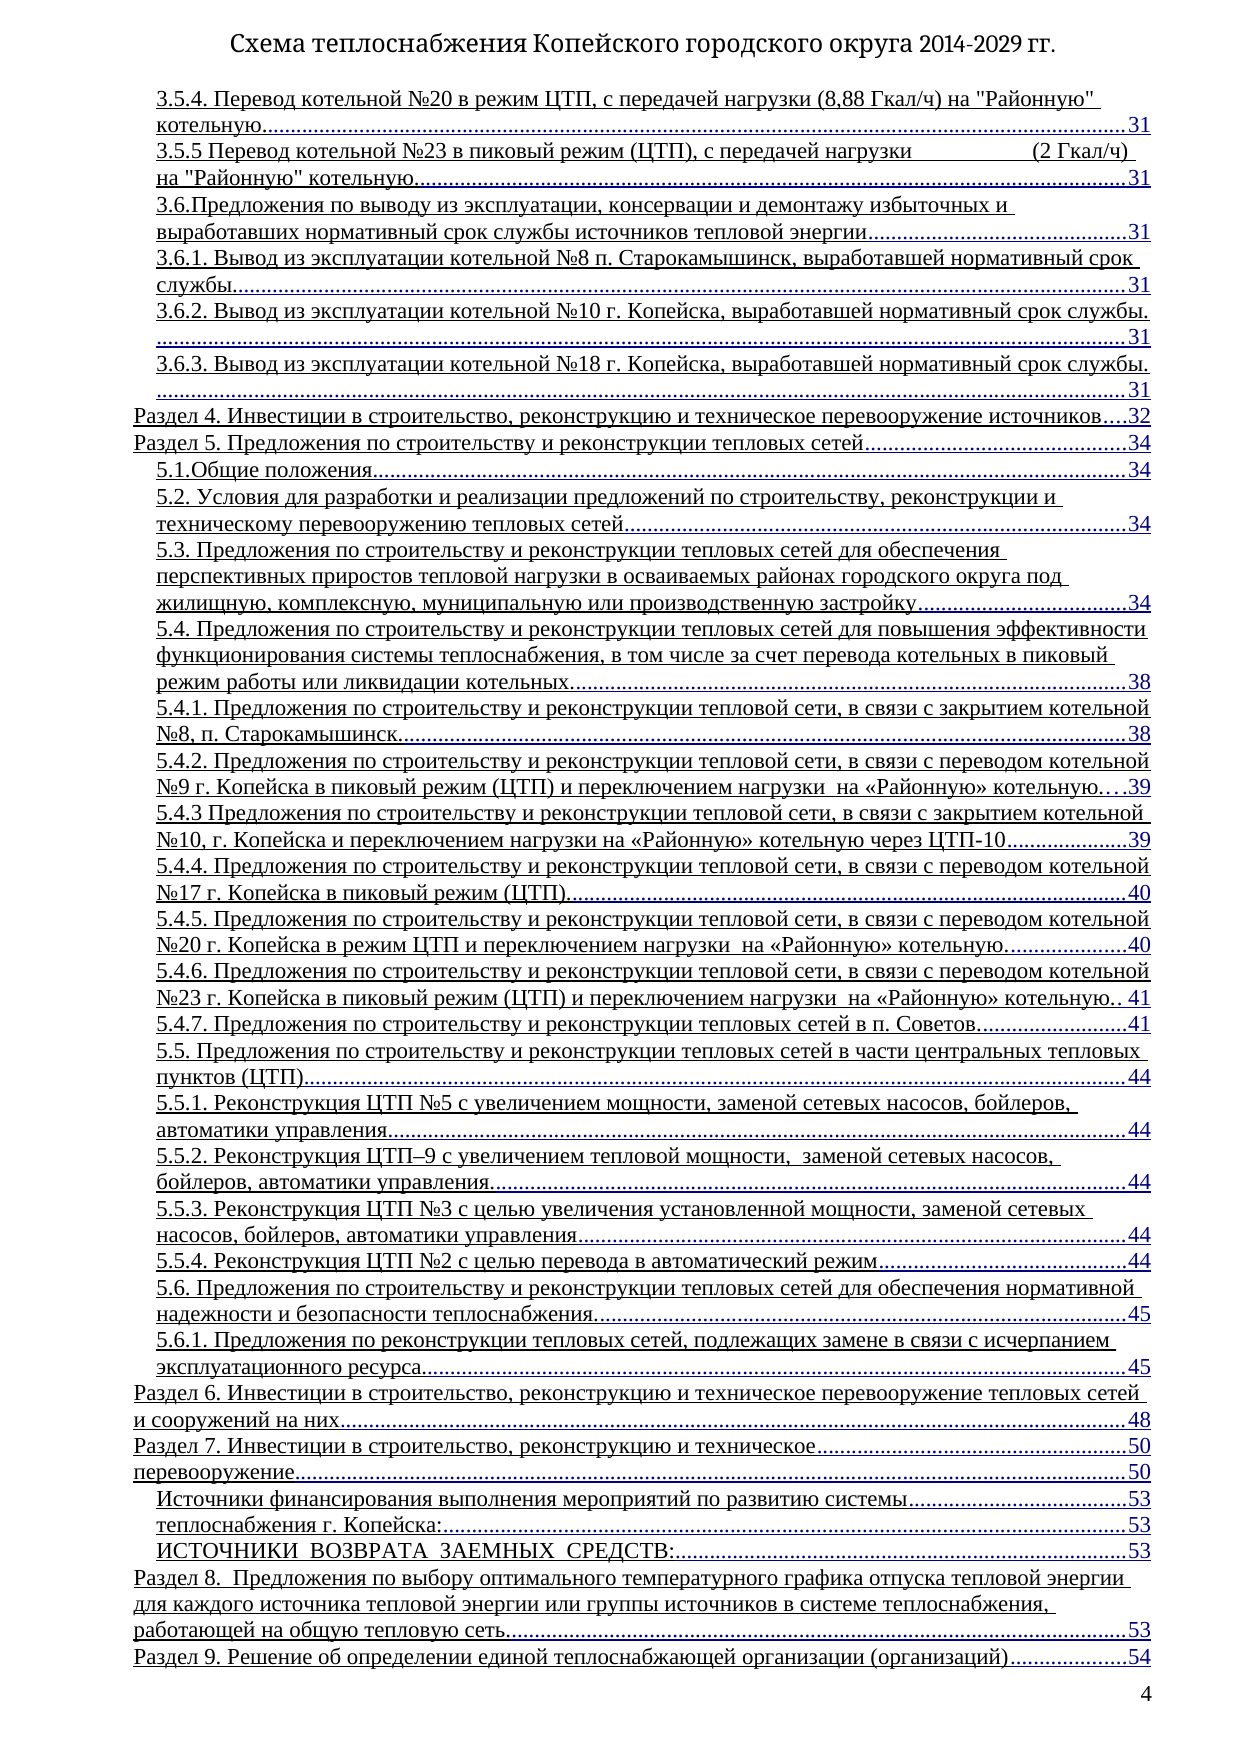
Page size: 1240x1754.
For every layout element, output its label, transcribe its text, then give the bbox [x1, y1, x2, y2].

text Раздел 9. Решение об определении единой теплоснабжающей организации (организаций) 54 [133, 1643, 1152, 1669]
text 3.6.3. Вывод из эксплуатации котельной №18 г. Копейска, выработавшей нормативный срок службы. 31 [156, 350, 1152, 402]
text Раздел 4. Инвестиции в строительство, реконструкцию и техническое перевооружение источников 32 [133, 402, 1152, 429]
text 5.4.5. Предложения по строительству и реконструкции тепловой сети, в связи с переводом котельной №20 г. Копейска в режим ЦТП и переключением нагрузки на «Районную» котельную. 40 [156, 905, 1152, 958]
text Источники финансирования выполнения мероприятий по развитию системы 53 [156, 1485, 1152, 1511]
text 5.5. Предложения по строительству и реконструкции тепловых сетей в части центральных тепловых пунктов (ЦТП) 44 [156, 1037, 1152, 1089]
text 5.4.2. Предложения по строительству и реконструкции тепловой сети, в связи с переводом котельной №9 г. Копейска в пиковый режим (ЦТП) и переключением нагрузки на «Районную» котельную. 39 [156, 747, 1152, 799]
text 5.2. Условия для разработки и реализации предложений по строительству, реконструкции и техническому перевооружению тепловых сетей 34 [156, 483, 1152, 536]
text 5.4.1. Предложения по строительству и реконструкции тепловой сети, в связи с закрытием котельной №8, п. Старокамышинск. 38 [156, 694, 1152, 747]
text Раздел 7. Инвестиции в строительство, реконструкцию и техническое 50 [133, 1432, 1152, 1458]
text 3.6. Предложения по выводу из эксплуатации, консервации и демонтажу избыточных и выработавших нормативный срок службы источников тепловой энергии 31 [156, 190, 1152, 244]
text 5.6. Предложения по строительству и реконструкции тепловых сетей для обеспечения нормативной надежности и безопасности теплоснабжения. 45 [156, 1274, 1152, 1327]
text Раздел 5. Предложения по строительству и реконструкции тепловых сетей 34 [133, 429, 1152, 455]
text 5.1. Общие положения 34 [156, 455, 1152, 483]
text 3.5.4. Перевод котельной №20 в режим ЦТП, с передачей нагрузки (8,88 Гкал/ч) на "Районную" котельную. 31 [156, 84, 1152, 137]
text Раздел 8. Предложения по выбору оптимального температурного графика отпуска тепловой энергии для каждого источника тепловой энергии или группы источников в системе теплоснабжения, работающей на общую тепловую сеть. 53 [133, 1564, 1152, 1643]
text 5.5.1. Реконструкция ЦТП №5 с увеличением мощности, заменой сетевых насосов, бойлеров, автоматики управления 44 [156, 1089, 1152, 1142]
text Раздел 6. Инвестиции в строительство, реконструкцию и техническое перевооружение тепловых сетей и сооружений на них 48 [133, 1379, 1152, 1432]
text 3.6.1. Вывод из эксплуатации котельной №8 п. Старокамышинск, выработавшей нормативный срок службы. 31 [156, 244, 1152, 297]
text 5.4.4. Предложения по строительству и реконструкции тепловой сети, в связи с переводом котельной №17 г. Копейска в пиковый режим (ЦТП). 40 [156, 852, 1152, 905]
text 5.3. Предложения по строительству и реконструкции тепловых сетей для обеспечения перспективных приростов тепловой нагрузки в осваиваемых районах городского округа под жилищную, комплексную, муниципальную или производственную застройку 34 [156, 536, 1152, 615]
text 3.6.2. Вывод из эксплуатации котельной №10 г. Копейска, выработавшей нормативный срок службы. 31 [156, 297, 1152, 350]
text 5.5.2. Реконструкция ЦТП–9 с увеличением тепловой мощности, заменой сетевых насосов, бойлеров, автоматики управления. 44 [156, 1142, 1152, 1195]
text 5.5.3. Реконструкция ЦТП №3 с целью увеличения установленной мощности, заменой сетевых насосов, бойлеров, автоматики управления 44 [156, 1195, 1152, 1247]
text 5.4. Предложения по строительству и реконструкции тепловых сетей для повышения эффективности функционирования системы теплоснабжения, в том числе за счет перевода котельных в пиковый режим работы или ликвидации котельных. 38 [156, 615, 1152, 694]
text 5.4.3 Предложения по строительству и реконструкции тепловой сети, в связи с закрытием котельной №10, г. Копейска и переключением нагрузки на «Районную» котельную через ЦТП-10 39 [156, 799, 1152, 852]
text 3.5.5 Перевод котельной №23 в пиковый режим (ЦТП), с передачей нагрузки (2 Гкал/ч) на "Районную" котельную. 31 [156, 137, 1152, 190]
text 5.4.6. Предложения по строительству и реконструкции тепловой сети, в связи с переводом котельной №23 г. Копейска в пиковый режим (ЦТП) и переключением нагрузки на «Районную» котельную. 41 [156, 958, 1152, 1010]
text 5.5.4. Реконструкция ЦТП №2 с целью перевода в автоматический режим 44 [156, 1247, 1152, 1274]
text теплоснабжения г. Копейска: 53 [156, 1511, 1152, 1537]
text 5.6.1. Предложения по реконструкции тепловых сетей, подлежащих замене в связи с исчерпанием эксплуатационного ресурса. 45 [156, 1327, 1152, 1379]
text перевооружение 50 [133, 1458, 1152, 1485]
text 5.4.7. Предложения по строительству и реконструкции тепловых сетей в п. Советов. 41 [156, 1010, 1152, 1037]
text ИСТОЧНИКИ ВОЗВРАТА ЗАЕМНЫХ СРЕДСТВ: 53 [156, 1537, 1152, 1564]
